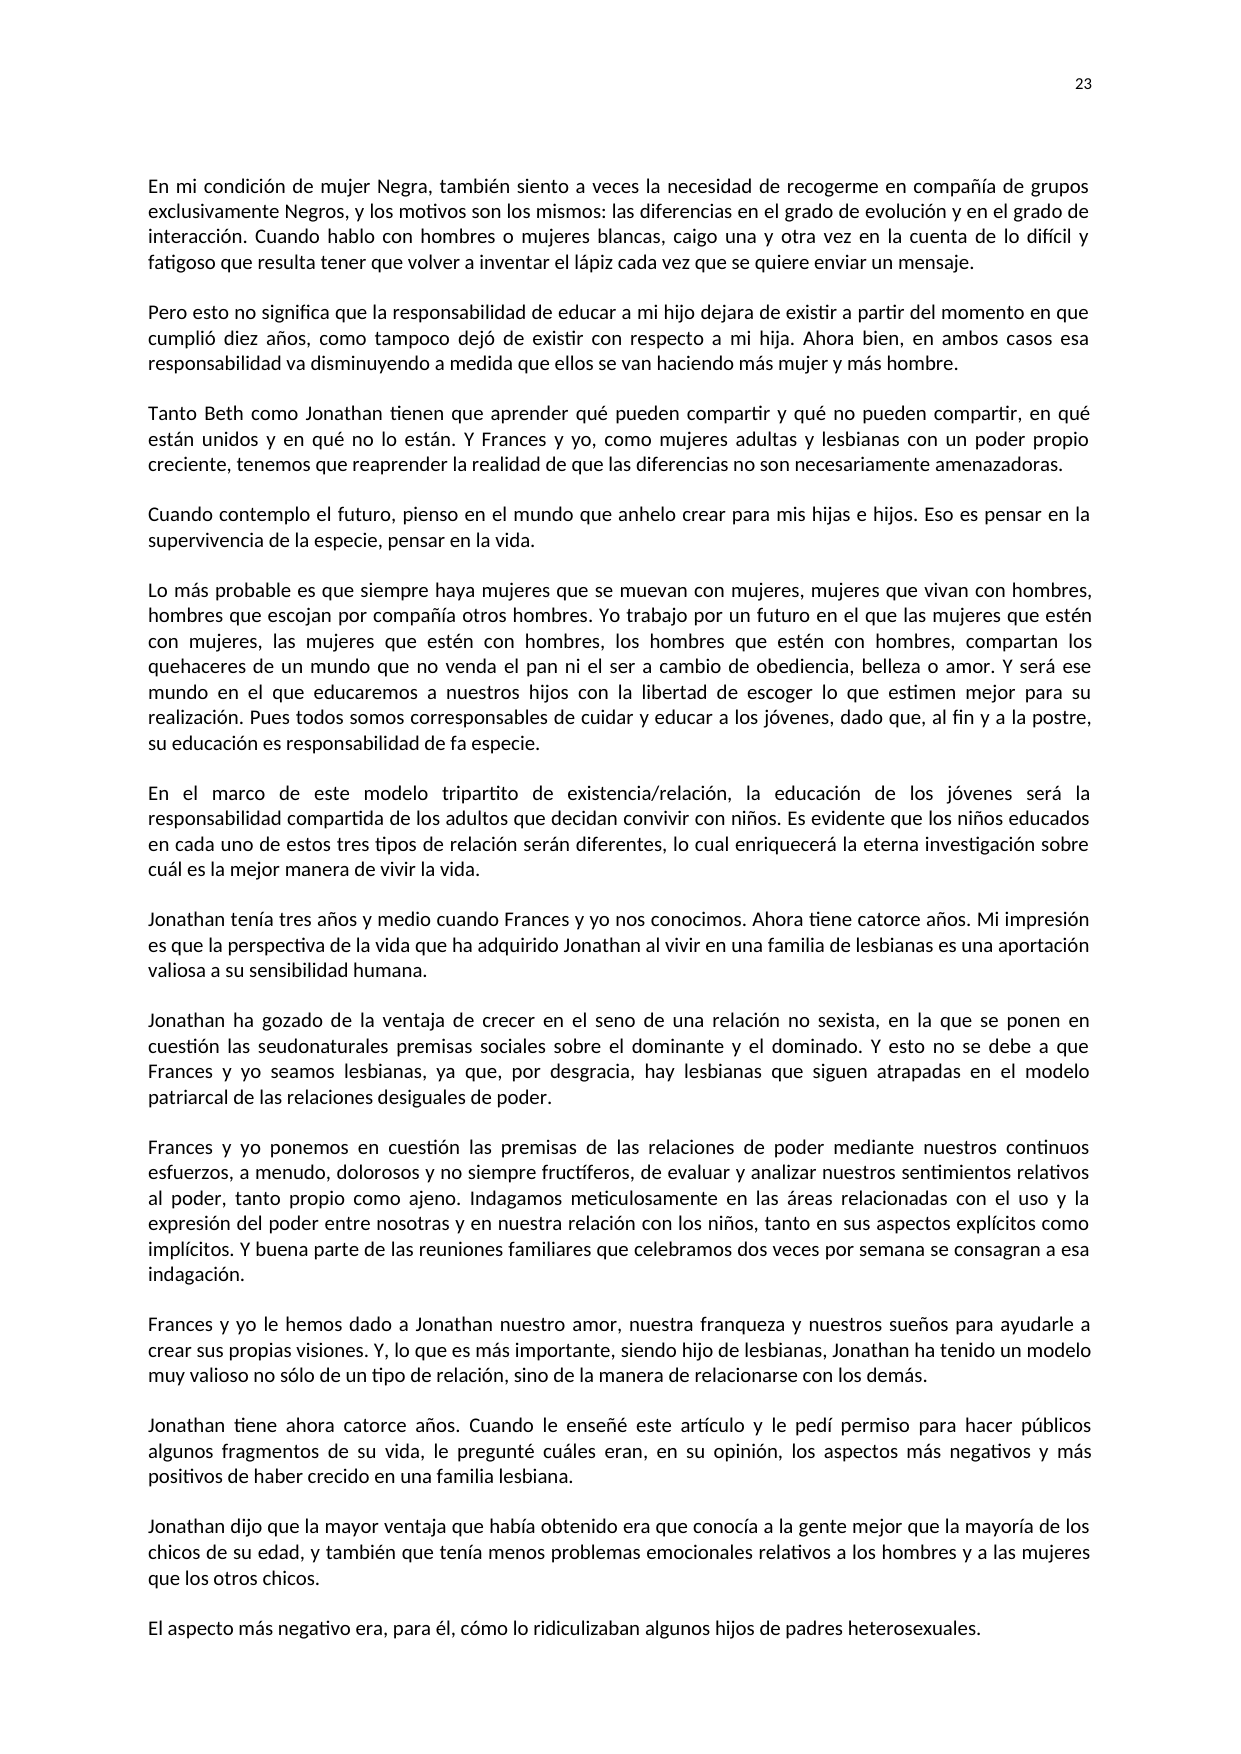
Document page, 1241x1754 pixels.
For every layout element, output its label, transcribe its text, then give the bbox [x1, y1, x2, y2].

text Jonathan ha gozado de la ventaja de crecer en el seno de una relación no sexista, en la que se ponen en cuestión las seudonaturales premisas sociales sobre el dominante y el dominado. Y esto no se debe a que Frances y yo seamos lesbianas, ya que, por desgracia, hay lesbianas que siguen atrapadas en el modelo patriarcal de las relaciones desiguales de poder. [148, 1007, 1092, 1110]
text El aspecto más negativo era, para él, cómo lo ridiculizaban algunos hijos de padres heterosexuales. [148, 1615, 1094, 1640]
text Cuando contemplo el futuro, pienso en el mundo que anhelo crear para mis hijas e hijos. Eso es pensar en la supervivencia de la especie, pensar en la vida. [148, 501, 1092, 553]
text Jonathan dijo que la mayor ventaja que había obtenido era que conocía a la gente mejor que la mayoría de los chicos de su edad, y también que tenía menos problemas emocionales relativos a los hombres y a las mujeres que los otros chicos. [148, 1513, 1092, 1590]
text Lo más probable es que siempre haya mujeres que se muevan con mujeres, mujeres que vivan con hombres, hombres que escojan por compañía otros hombres. Yo trabajo por un futuro en el que las mujeres que estén con mujeres, las mujeres que estén con hombres, los hombres que estén con hombres, compartan los quehaceres de un mundo que no venda el pan ni el ser a cambio de obediencia, belleza o amor. Y será ese mundo en el que educaremos a nuestros hijos con la libertad de escoger lo que estimen mejor para su realización. Pues todos somos corresponsables de cuidar y educar a los jóvenes, dado que, al fin y a la postre, su educación es responsabilidad de fa especie. [148, 577, 1094, 755]
text En mi condición de mujer Negra, también siento a veces la necesidad de recogerme en compañía de grupos exclusivamente Negros, y los motivos son los mismos: las diferencias en el grado de evolución y en el grado de interacción. Cuando hablo con hombres o mujeres blancas, caigo una y otra vez en la cuenta de lo difícil y fatigoso que resulta tener que volver a inventar el lápiz cada vez que se quiere enviar un mensaje. [148, 173, 1092, 274]
text Jonathan tiene ahora catorce años. Cuando le enseñé este artículo y le pedí permiso para hacer públicos algunos fragmentos de su vida, le pregunté cuáles eran, en su opinión, los aspectos más negativos y más positivos de haber crecido en una familia lesbiana. [148, 1412, 1094, 1489]
text Frances y yo le hemos dado a Jonathan nuestro amor, nuestra franqueza y nuestros sueños para ayudarle a crear sus propias visiones. Y, lo que es más importante, siendo hijo de lesbianas, Jonathan ha tenido un modelo muy valioso no sólo de un tipo de relación, sino de la manera de relacionarse con los demás. [148, 1311, 1094, 1388]
text Jonathan tenía tres años y medio cuando Frances y yo nos conocimos. Ahora tiene catorce años. Mi impresión es que la perspectiva de la vida que ha adquirido Jonathan al vivir en una familia de lesbianas es una aportación valiosa a su sensibilidad humana. [148, 906, 1092, 983]
text Tanto Beth como Jonathan tienen que aprender qué pueden compartir y qué no pueden compartir, en qué están unidos y en qué no lo están. Y Frances y yo, como mujeres adultas y lesbianas con un poder propio creciente, tenemos que reaprender la realidad de que las diferencias no son necesariamente amenazadoras. [148, 400, 1092, 477]
text En el marco de este modelo tripartito de existencia/relación, la educación de los jóvenes será la responsabilidad compartida de los adultos que decidan convivir con niños. Es evidente que los niños educados en cada uno de estos tres tipos de relación serán diferentes, lo cual enriquecerá la eterna investigación sobre cuál es la mejor manera de vivir la vida. [148, 780, 1092, 882]
text Frances y yo ponemos en cuestión las premisas de las relaciones de poder mediante nuestros continuos esfuerzos, a menudo, dolorosos y no siempre fructíferos, de evaluar y analizar nuestros sentimientos relativos al poder, tanto propio como ajeno. Indagamos meticulosamente en las áreas relacionadas con el uso y la expresión del poder entre nosotras y en nuestra relación con los niños, tanto en sus aspectos explícitos como implícitos. Y buena parte de las reuniones familiares que celebramos dos veces por semana se consagran a esa indagación. [148, 1134, 1092, 1287]
text 23 [1075, 73, 1094, 94]
text Pero esto no significa que la responsabilidad de educar a mi hijo dejara de existir a partir del momento en que cumplió diez años, como tampoco dejó de existir con respecto a mi hija. Ahora bien, en ambos casos esa responsabilidad va disminuyendo a medida que ellos se van haciendo más mujer y más hombre. [148, 299, 1092, 376]
